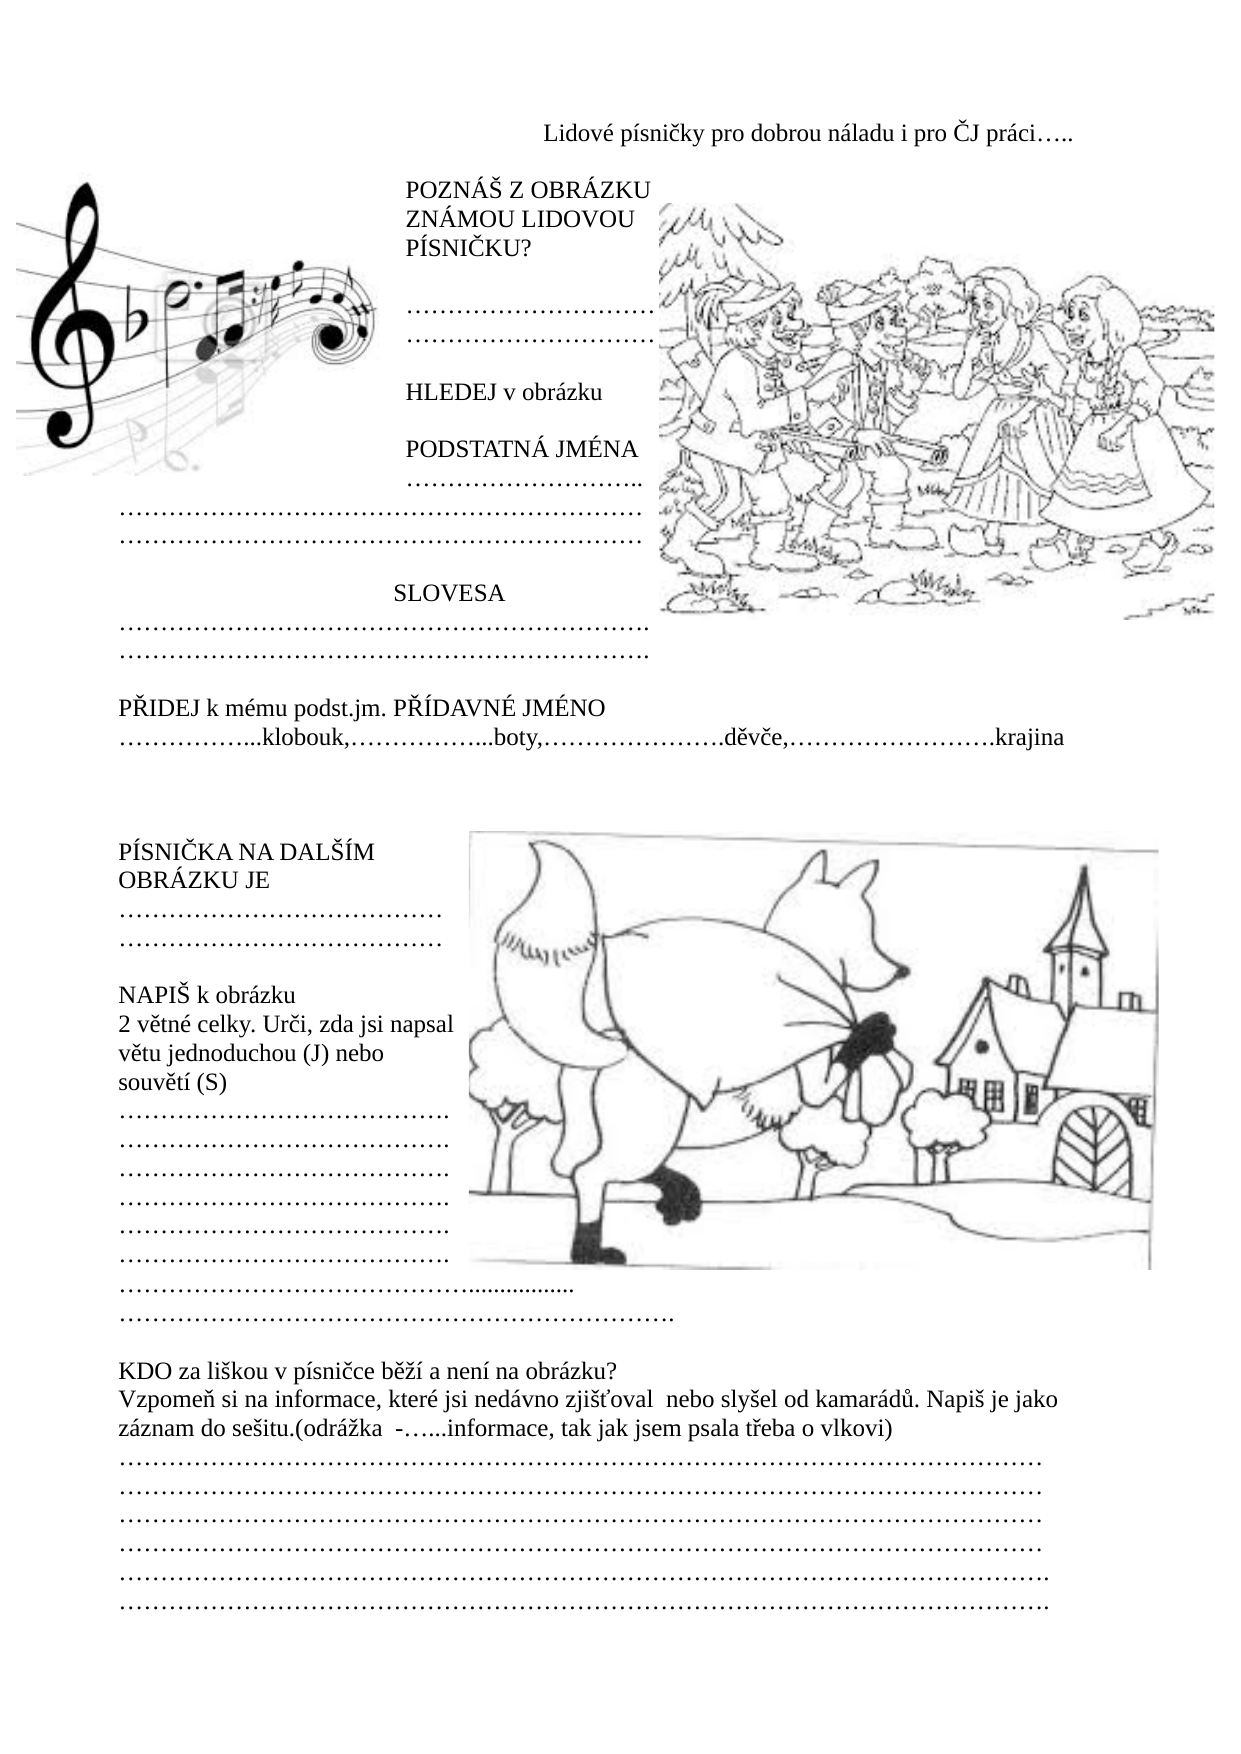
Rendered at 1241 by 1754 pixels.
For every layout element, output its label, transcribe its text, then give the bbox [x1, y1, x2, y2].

text ………………………………………………………………………………………………… [118, 1471, 1122, 1499]
picture [16, 159, 406, 476]
text POZNÁŠ Z OBRÁZKU [406, 176, 1122, 204]
text ……………………………………………………… [118, 521, 659, 549]
text ………………………………………………………………………………………………… [118, 1499, 1122, 1528]
text …………………………………………………………………………………………………. [118, 1586, 1122, 1614]
text …………………………………….................…………………………………………………………. [118, 1268, 1122, 1327]
text PÍSNIČKA NA DALŠÍM OBRÁZKU JE [118, 837, 468, 894]
text PÍSNIČKU? [406, 233, 659, 262]
text SLOVESA [118, 578, 659, 607]
text ………………………………………………………………………………………………… [118, 1528, 1122, 1557]
text ………………………………………………………. [118, 636, 1122, 664]
text 2 větné celky. Urči, zda jsi napsal [118, 1009, 468, 1038]
text …………………………………. [118, 1096, 468, 1124]
text PODSTATNÁ JMÉNA [406, 434, 659, 463]
text Vzpomeň si na informace, které jsi nedávno zjišťoval nebo slyšel od kamarádů. Napiš je jako záznam do sešitu.(odrážka -…...informace, tak jak jsem psala třeba o vlkovi) [118, 1384, 1122, 1442]
text Lidové písničky pro dobrou náladu i pro ČJ práci….. [118, 118, 1122, 147]
text …………………………………………………………………………………………………. [118, 1557, 1122, 1586]
text …………………………………. [118, 1153, 468, 1182]
text ZNÁMOU LIDOVOU [406, 204, 659, 233]
text ………………………… [406, 319, 659, 348]
picture [468, 831, 1159, 1270]
text …………………………………. [118, 1124, 468, 1153]
text ………………………………………………………. [118, 607, 1122, 636]
text větu jednoduchou (J) nebo [118, 1038, 468, 1067]
text …………………………………. [118, 1182, 468, 1211]
text HLEDEJ v obrázku [406, 377, 659, 406]
text ………………………………… [118, 923, 468, 952]
picture [659, 203, 1215, 620]
text souvětí (S) [118, 1067, 468, 1096]
text ……………………………………………………… [118, 492, 659, 521]
text …………………………………. [118, 1239, 468, 1268]
text PŘIDEJ k mému podst.jm. PŘÍDAVNÉ JMÉNO [118, 693, 1122, 722]
text ………………………………………………………………………………………………… [118, 1442, 1122, 1471]
text …………………………………. [118, 1211, 468, 1239]
text KDO za liškou v písničce běží a není na obrázku? [118, 1356, 1122, 1384]
text ……………………….. [118, 463, 659, 492]
text NAPIŠ k obrázku [118, 981, 468, 1009]
text ………………………………… [118, 894, 468, 923]
text ………………………… [406, 291, 659, 319]
text ……………...klobouk,……………...boty,………………….děvče,…………………….krajina [118, 722, 1122, 751]
